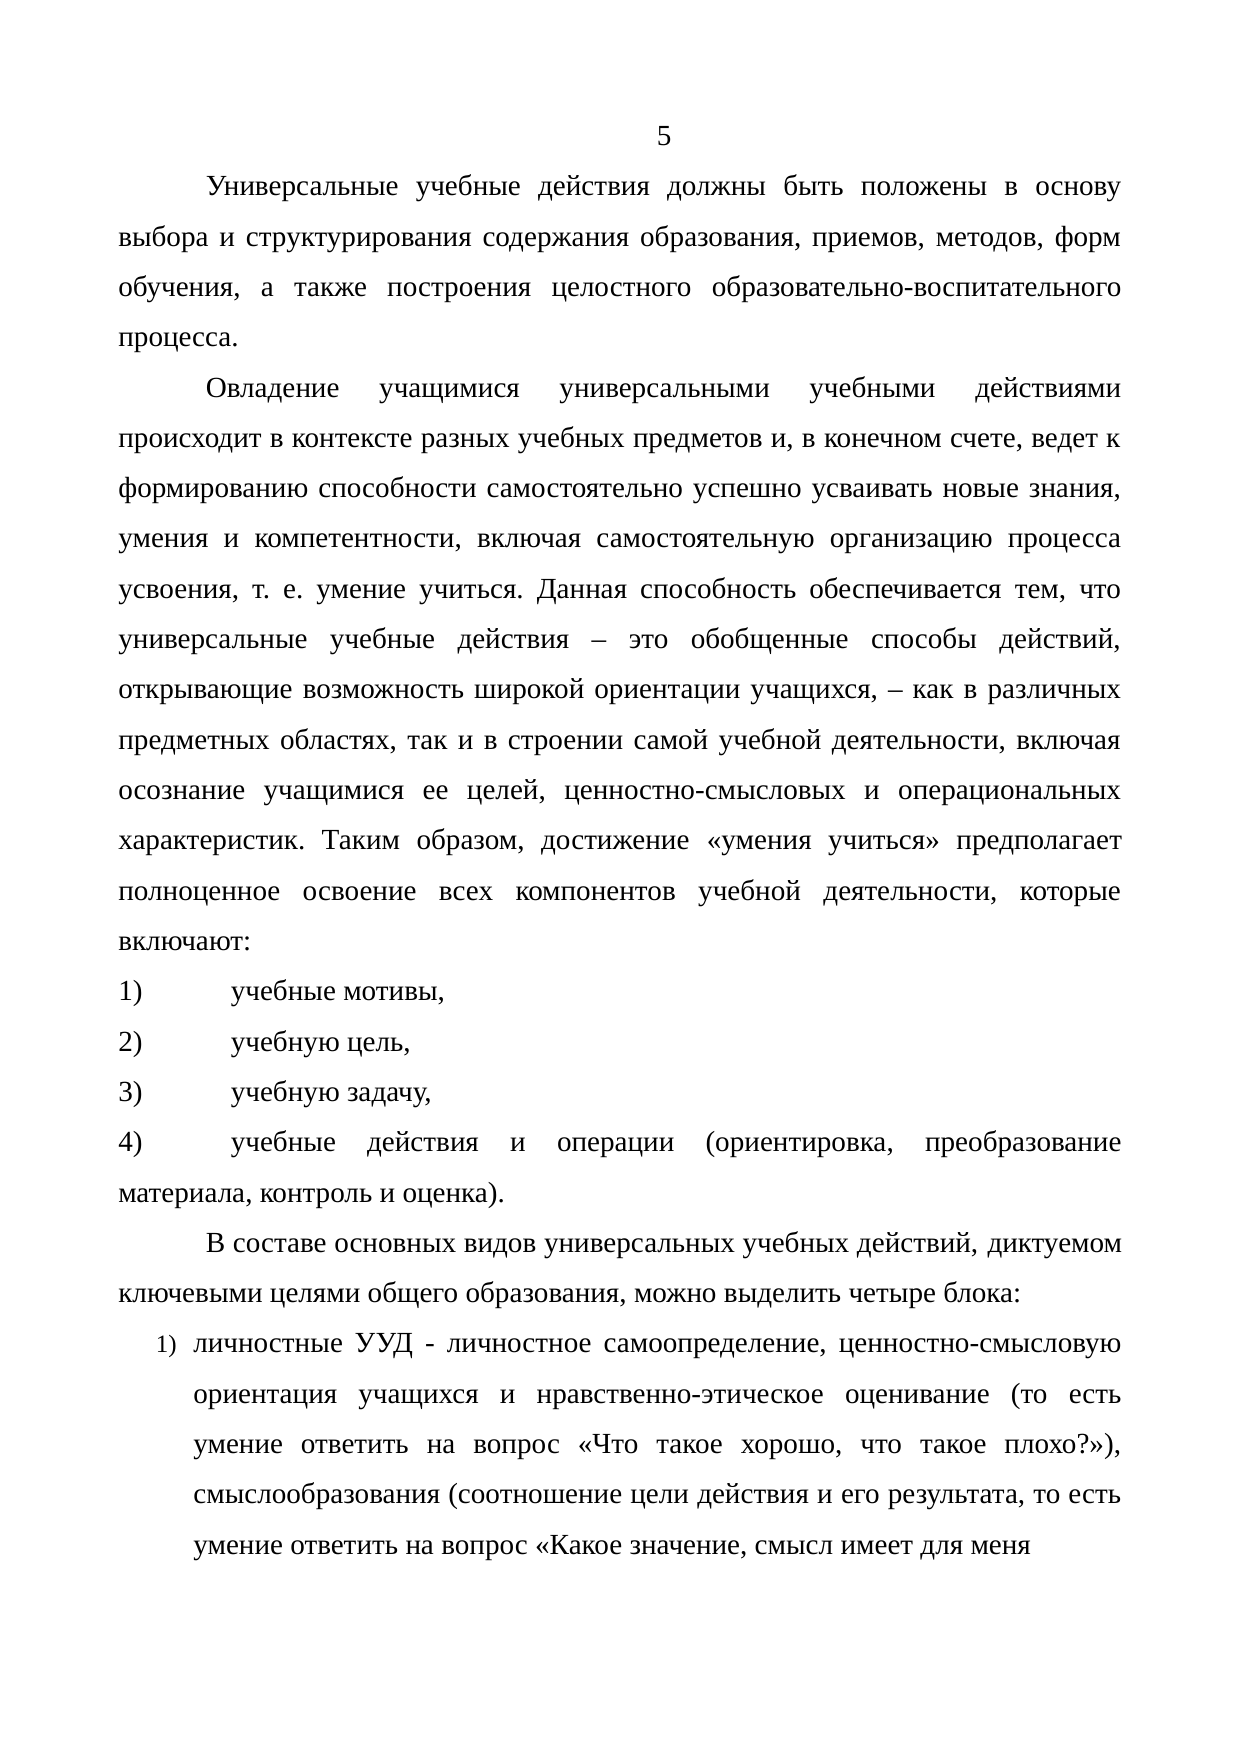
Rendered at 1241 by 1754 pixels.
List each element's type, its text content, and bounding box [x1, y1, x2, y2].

list учебную задачу, [118, 1074, 1122, 1108]
text Универсальные учебные действия должны быть положены в основу выбора и структурирования содержания образования, приемов, методов, форм обучения, а также построения целостного образовательно-воспитательного процесса. [118, 168, 1122, 353]
list личностные УУД - личностное самоопределение, ценностно-смысловую ориентация учащихся и нравственно-этическое оценивание (то есть умение ответить на вопрос «Что такое хорошо, что такое плохо?»), смыслообразования (соотношение цели действия и его результата, то есть умение ответить на вопрос «Какое значение, смысл имеет для меня [156, 1326, 1122, 1560]
list учебные мотивы, [118, 973, 1122, 1007]
text В составе основных видов универсальных учебных действий, диктуемом ключевыми целями общего образования, можно выделить четыре блока: [118, 1225, 1122, 1309]
list учебные действия и операции (ориентировка, преобразование материала, контроль и оценка). [118, 1124, 1122, 1208]
text Овладение учащимися универсальными учебными действиями происходит в контексте разных учебных предметов и, в конечном счете, ведет к формированию способности самостоятельно успешно усваивать новые знания, умения и компетентности, включая самостоятельную организацию процесса усвоения, т. е. умение учиться. Данная способность обеспечивается тем, что универсальные учебные действия – это обобщенные способы действий, открывающие возможность широкой ориентации учащихся, – как в различных предметных областях, так и в строении самой учебной деятельности, включая осознание учащимися ее целей, ценностно-смысловых и операциональных характеристик. Таким образом, достижение «умения учиться» предполагает полноценное освоение всех компонентов учебной деятельности, которые включают: [118, 370, 1122, 957]
list учебную цель, [118, 1024, 1122, 1057]
text 5 [118, 118, 1122, 152]
